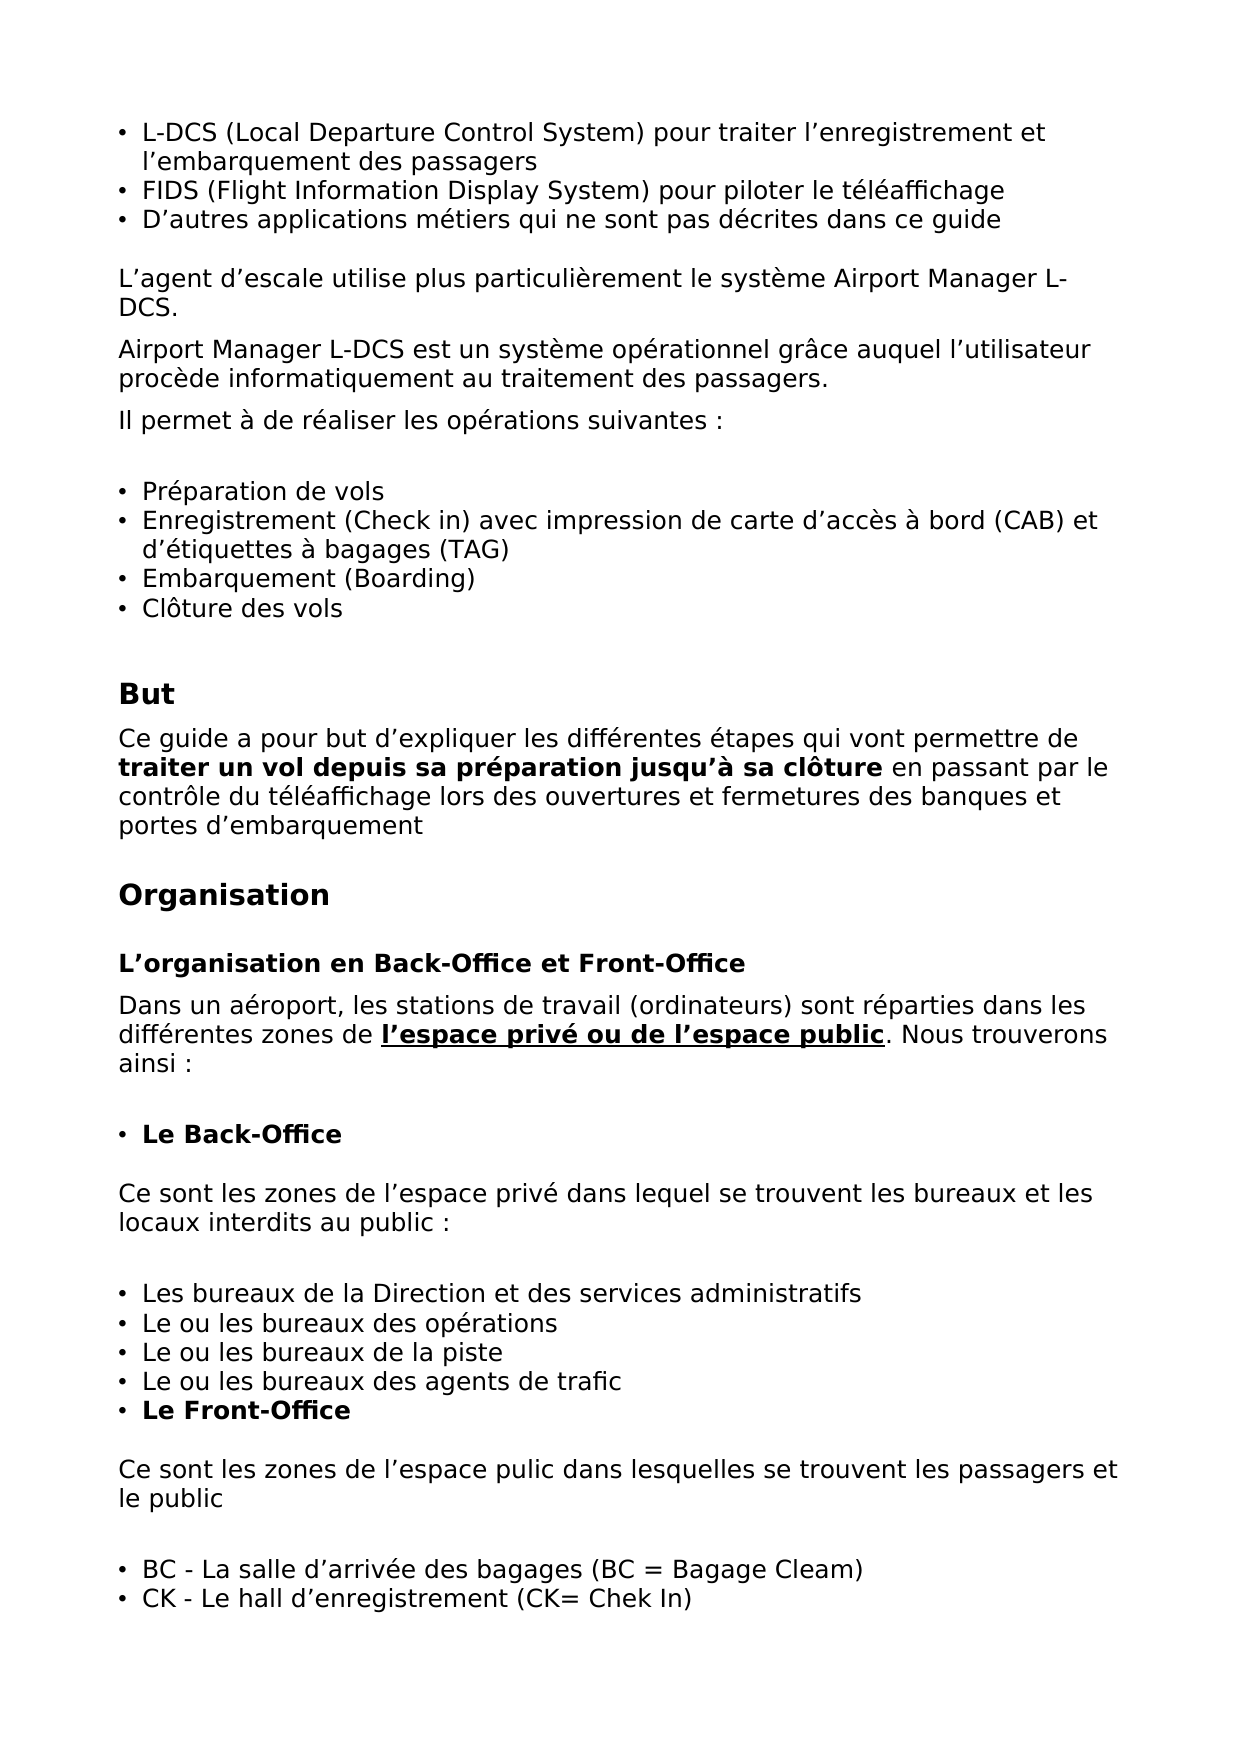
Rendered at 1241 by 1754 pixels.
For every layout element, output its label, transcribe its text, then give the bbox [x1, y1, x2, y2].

list Clôture des vols [118, 594, 1122, 623]
list Le Back-Office [118, 1121, 1122, 1150]
list Enregistrement (Check in) avec impression de carte d’accès à bord (CAB) et d’étiquettes à bagages (TAG) [118, 506, 1122, 564]
text Airport Manager L-DCS est un système opérationnel grâce auquel l’utilisateur procède informatiquement au traitement des passagers. [118, 335, 1122, 393]
subtitle L’organisation en Back-Office et Front-Office [118, 949, 1122, 979]
list BC - La salle d’arrivée des bagages (BC = Bagage Cleam) [118, 1555, 1122, 1584]
list D’autres applications métiers qui ne sont pas décrites dans ce guide [118, 206, 1122, 235]
text Ce sont les zones de l’espace pulic dans lesquelles se trouvent les passagers et le public [118, 1455, 1122, 1513]
list Embarquement (Boarding) [118, 564, 1122, 594]
text Ce guide a pour but d’expliquer les différentes étapes qui vont permettre de traiter un vol depuis sa préparation jusqu’à sa clôture en passant par le contrôle du téléaffichage lors des ouvertures et fermetures des banques et portes d’embarquement [118, 724, 1122, 841]
list Préparation de vols [118, 477, 1122, 506]
list Le Front-Office [118, 1396, 1122, 1425]
list Le ou les bureaux des opérations [118, 1309, 1122, 1338]
text Ce sont les zones de l’espace privé dans lequel se trouvent les bureaux et les locaux interdits au public : [118, 1179, 1122, 1238]
list Le ou les bureaux des agents de trafic [118, 1367, 1122, 1396]
text Il permet à de réaliser les opérations suivantes : [118, 406, 1122, 435]
text Dans un aéroport, les stations de travail (ordinateurs) sont réparties dans les différentes zones de l’espace privé ou de l’espace public. Nous trouverons ainsi : [118, 991, 1122, 1079]
subtitle Organisation [118, 878, 1122, 912]
text L’agent d’escale utilise plus particulièrement le système Airport Manager L-DCS. [118, 264, 1122, 323]
list L-DCS (Local Departure Control System) pour traiter l’enregistrement et l’embarquement des passagers [118, 118, 1122, 176]
list Le ou les bureaux de la piste [118, 1338, 1122, 1367]
subtitle But [118, 677, 1122, 711]
list FIDS (Flight Information Display System) pour piloter le téléaffichage [118, 176, 1122, 206]
list CK - Le hall d’enregistrement (CK= Chek In) [118, 1584, 1122, 1613]
list Les bureaux de la Direction et des services administratifs [118, 1279, 1122, 1309]
